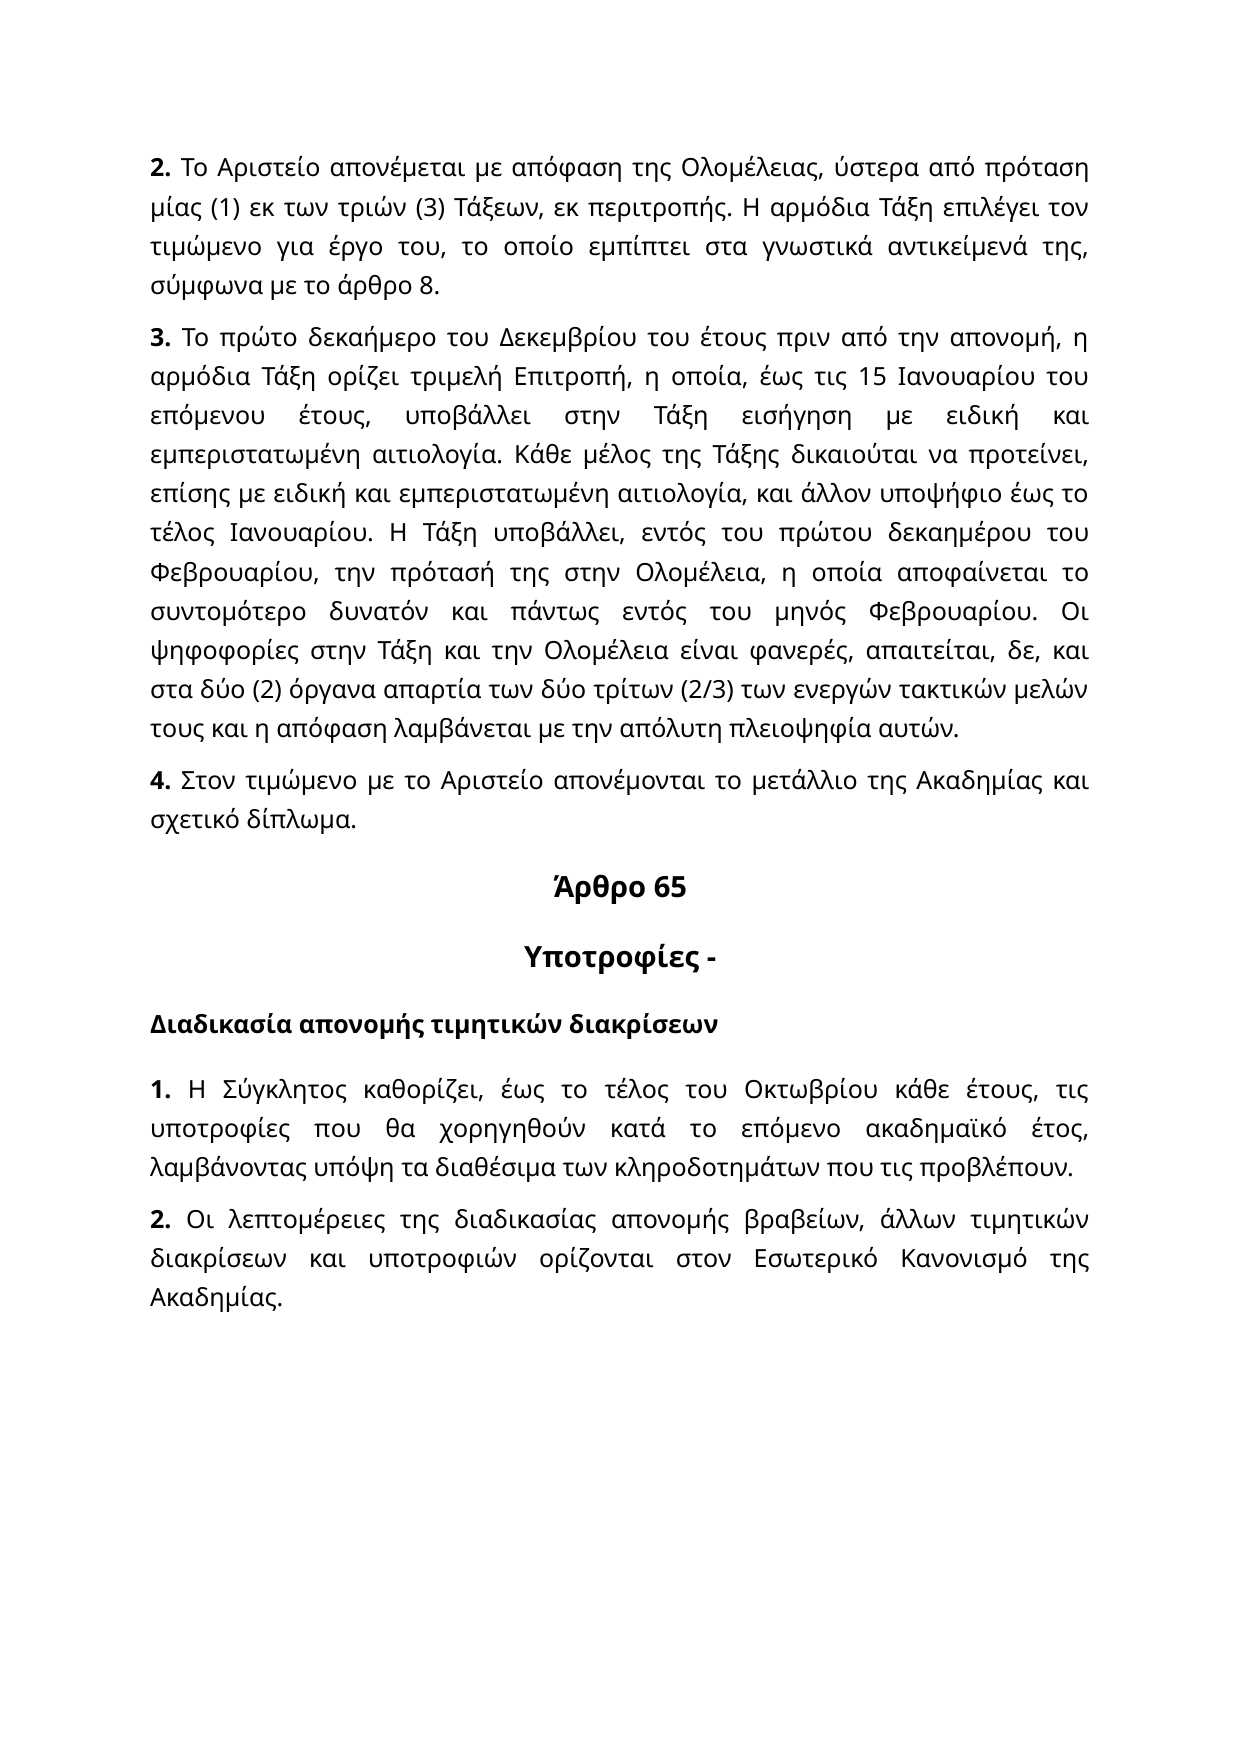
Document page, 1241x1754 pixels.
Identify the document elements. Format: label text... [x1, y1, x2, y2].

text 3. Το πρώτο δεκαήμερο του Δεκεμβρίου του έτους πριν από την απονομή, η αρμόδια Τάξη ορίζει τριμελή Επιτροπή, η οποία, έως τις 15 Ιανουαρίου του επόμενου έτους, υποβάλλει στην Τάξη εισήγηση με ειδική και εμπεριστατωμένη αιτιολογία. Κάθε μέλος της Τάξης δικαιούται να προτείνει, επίσης με ειδική και εμπεριστατωμένη αιτιολογία, και άλλον υποψήφιο έως το τέλος Ιανουαρίου. Η Τάξη υποβάλλει, εντός του πρώτου δεκαημέρου του Φεβρουαρίου, την πρότασή της στην Ολομέλεια, η οποία αποφαίνεται το συντομότερο δυνατόν και πάντως εντός του μηνός Φεβρουαρίου. Οι ψηφοφορίες στην Τάξη και την Ολομέλεια είναι φανερές, απαιτείται, δε, και στα δύο (2) όργανα απαρτία των δύο τρίτων (2/3) των ενεργών τακτικών μελών τους και η απόφαση λαμβάνεται με την απόλυτη πλειοψηφία αυτών. [150, 319, 1090, 745]
text Διαδικασία απονομής τιμητικών διακρίσεων [150, 1007, 1090, 1041]
subtitle Υποτροφίες - [150, 936, 1090, 976]
subtitle Άρθρο 65 [150, 866, 1090, 906]
text 2. Οι λεπτομέρειες της διαδικασίας απονομής βραβείων, άλλων τιμητικών διακρίσεων και υποτροφιών ορίζονται στον Εσωτερικό Κανονισμό της Ακαδημίας. [150, 1201, 1090, 1314]
text 2. Το Αριστείο απονέμεται με απόφαση της Ολομέλειας, ύστερα από πρόταση μίας (1) εκ των τριών (3) Τάξεων, εκ περιτροπής. Η αρμόδια Τάξη επιλέγει τον τιμώμενο για έργο του, το οποίο εμπίπτει στα γνωστικά αντικείμενά της, σύμφωνα με το άρθρο 8. [150, 150, 1090, 302]
text 4. Στον τιμώμενο με το Αριστείο απονέμονται το μετάλλιο της Ακαδημίας και σχετικό δίπλωμα. [150, 762, 1090, 836]
text 1. Η Σύγκλητος καθορίζει, έως το τέλος του Οκτωβρίου κάθε έτους, τις υποτροφίες που θα χορηγηθούν κατά το επόμενο ακαδημαϊκό έτος, λαμβάνοντας υπόψη τα διαθέσιμα των κληροδοτημάτων που τις προβλέπουν. [150, 1071, 1090, 1184]
